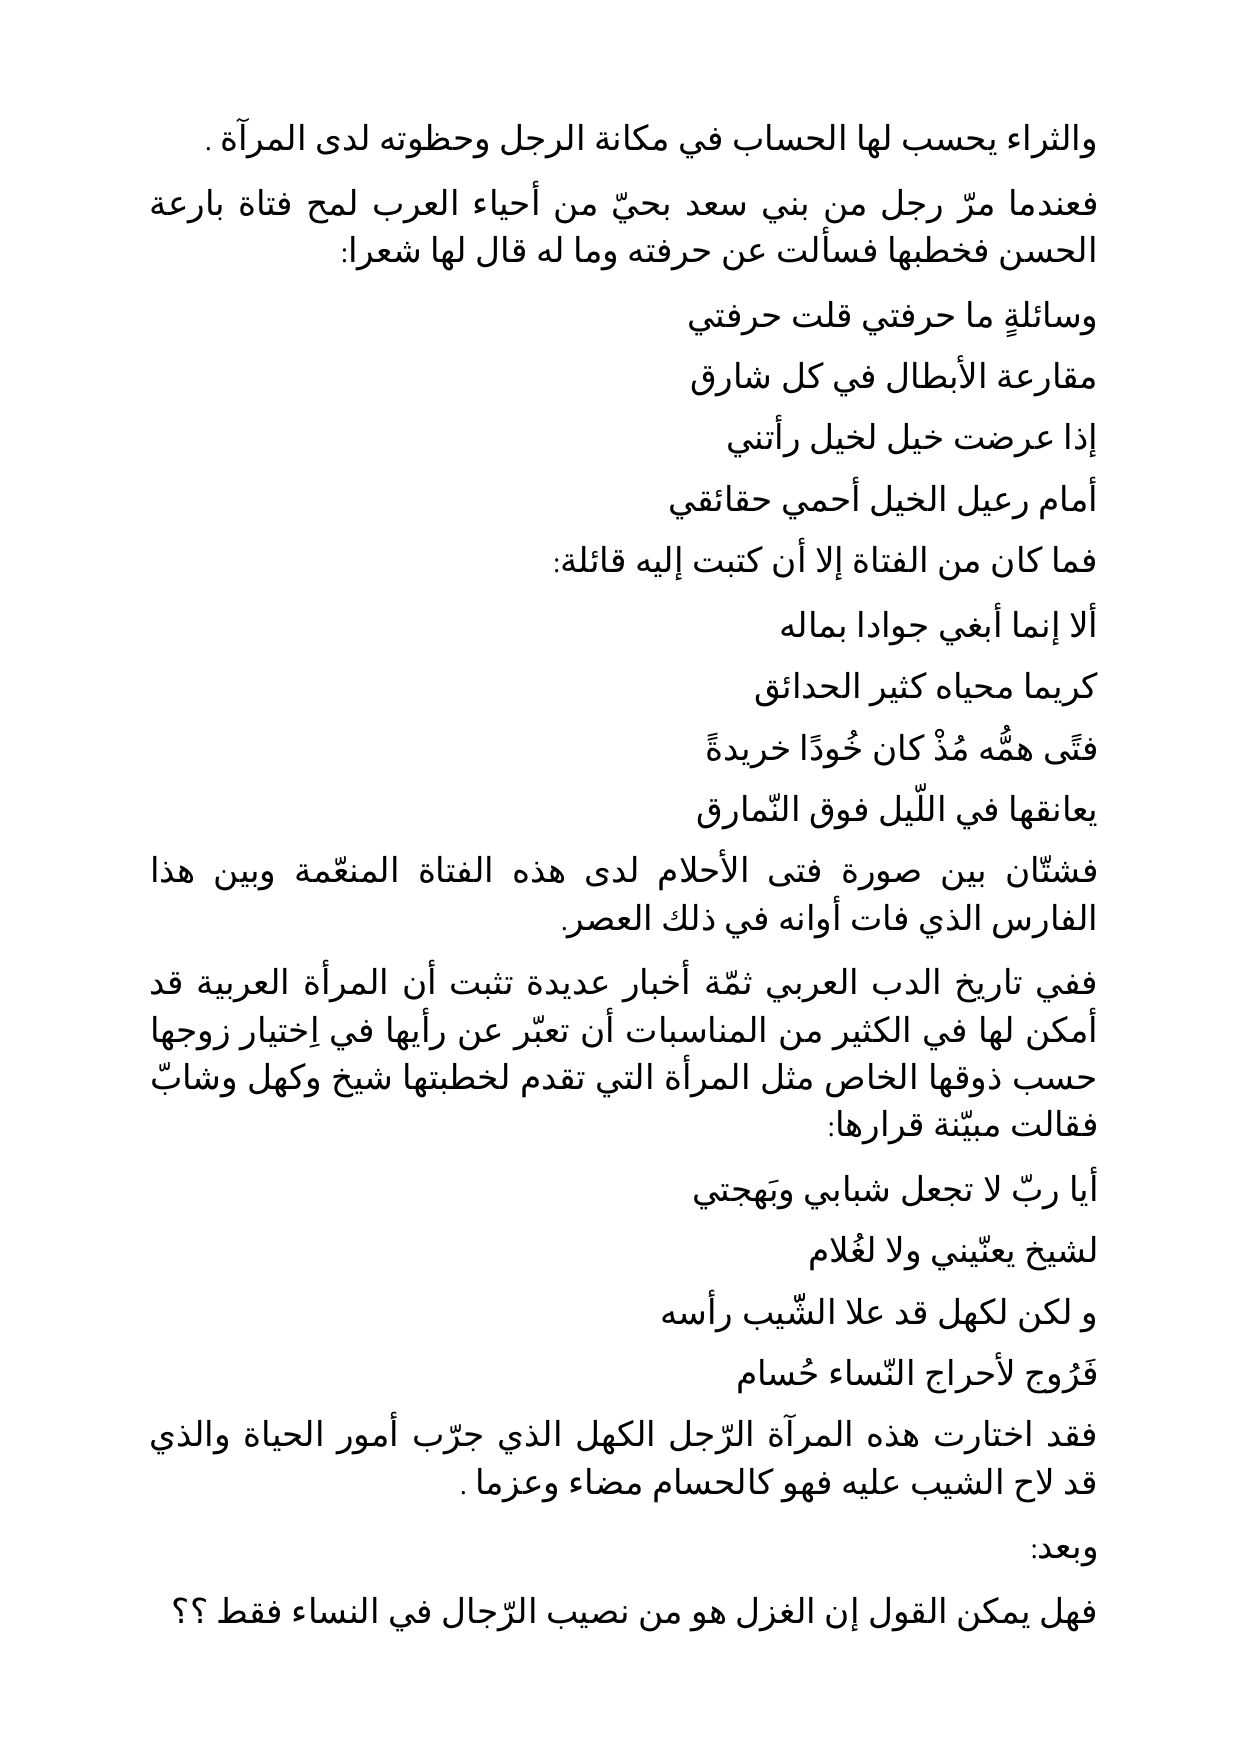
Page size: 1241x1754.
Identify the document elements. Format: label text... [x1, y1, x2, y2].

text لشيخ يعنّيني ولا لغُلام [149, 1231, 1099, 1270]
text إذا عرضت خيل لخيل رأتني [149, 418, 1099, 457]
text فتًى همُّه مُذْ كان خُودًا خريدةً [149, 728, 1099, 767]
text أمام رعيل الخيل أحمي حقائقي [149, 479, 1099, 518]
text فعندما مرّ رجل من بني سعد بحيّ من أحياء العرب لمح فتاة بارعة الحسن فخطبها فسألت عن حرفته وما له قال لها شعرا: [149, 183, 1099, 272]
text والثراء يحسب لها الحساب في مكانة الرجل وحظوته لدى المرآة . [149, 118, 1099, 160]
text فَرُوج لأحراج النّساء حُسام [149, 1353, 1099, 1393]
text فقد اختارت هذه المرآة الرّجل الكهل الذي جرّب أمور الحياة والذي قد لاح الشيب عليه فهو كالحسام مضاء وعزما . [149, 1415, 1099, 1504]
text ففي تاريخ الدب العربي ثمّة أخبار عديدة تثبت أن المرأة العربية قد أمكن لها في الكثير من المناسبات أن تعبّر عن رأيها في اِختيار زوجها حسب ذوقها الخاص مثل المرأة التي تقدم لخطبتها شيخ وكهل وشابّ فقالت مبيّنة قرارها: [149, 963, 1099, 1147]
text يعانقها في اللّيل فوق النّمارق [149, 789, 1099, 829]
text وبعد: [149, 1527, 1099, 1569]
text و لكن لكهل قد علا الشّّيب رأسه [149, 1292, 1099, 1332]
text فهل يمكن القول إن الغزل هو من نصيب الرّجال في النساء فقط ؟؟ [149, 1592, 1099, 1631]
text فشتّان بين صورة فتى الأحلام لدى هذه الفتاة المنعّمة وبين هذا الفارس الذي فات أوانه في ذلك العصر. [149, 851, 1099, 940]
text وسائلةٍ ما حرفتي قلت حرفتي [149, 295, 1099, 334]
text كريما محياه كثير الحدائق [149, 667, 1099, 706]
text أيا ربّ لا تجعل شبابي وبَهجتي [149, 1169, 1099, 1209]
text مقارعة الأبطال في كل شارق [149, 356, 1099, 396]
text ألا إنما أبغي جوادا بماله [149, 605, 1099, 645]
text فما كان من الفتاة إلا أن كتبت إليه قائلة: [149, 540, 1099, 583]
